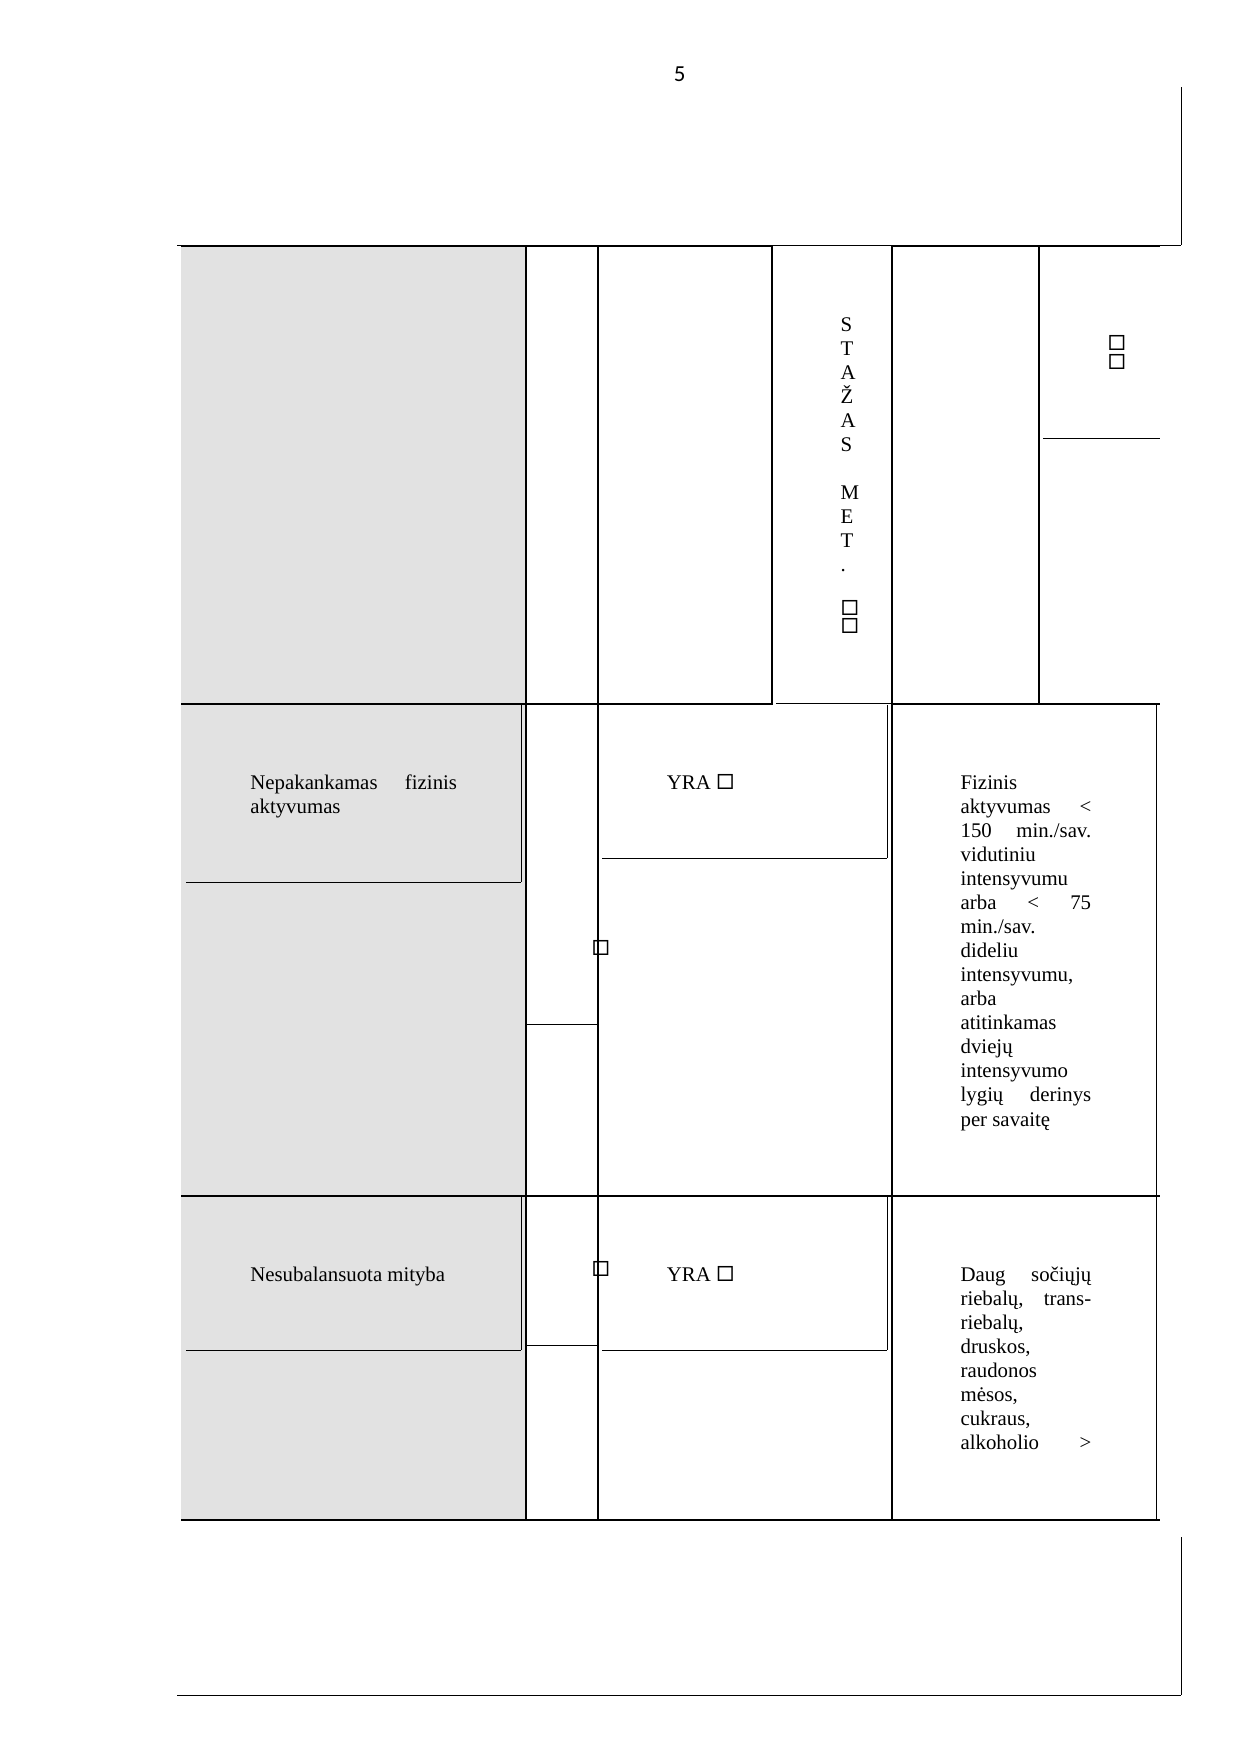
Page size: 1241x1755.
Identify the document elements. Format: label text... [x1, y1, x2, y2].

table_cell  [527, 1346, 597, 1519]
table_cell  [527, 1197, 597, 1345]
table_cell STAŽAS MET.  [773, 245, 891, 703]
table_cell RŪKO DABAR  [599, 247, 771, 703]
table_cell YRA  [599, 703, 891, 1195]
table_cell Fizinis aktyvumas < 150 min./sav. vidutiniu intensyvumu arba < 75 min./sav. dideliu intensyvumu, arba atitinkamas dviejų intensyvumo lygių derinys per savaitę [893, 705, 1156, 1195]
table_cell Daug sočiųjų riebalų, trans-riebalų, druskos, raudonos mėsos, cukraus, alkoholio > [893, 1197, 1156, 1519]
table_cell [893, 247, 1038, 703]
table_cell  [1040, 247, 1160, 703]
table_cell Nesubalansuota mityba [181, 1197, 525, 1519]
table_cell  [527, 1025, 597, 1195]
table_cell  [527, 247, 597, 703]
table_cell Nepakankamas fizinis aktyvumas [181, 705, 525, 1195]
table_cell  [527, 705, 597, 1024]
table_cell [181, 247, 525, 703]
table_cell YRA  [599, 1197, 891, 1519]
